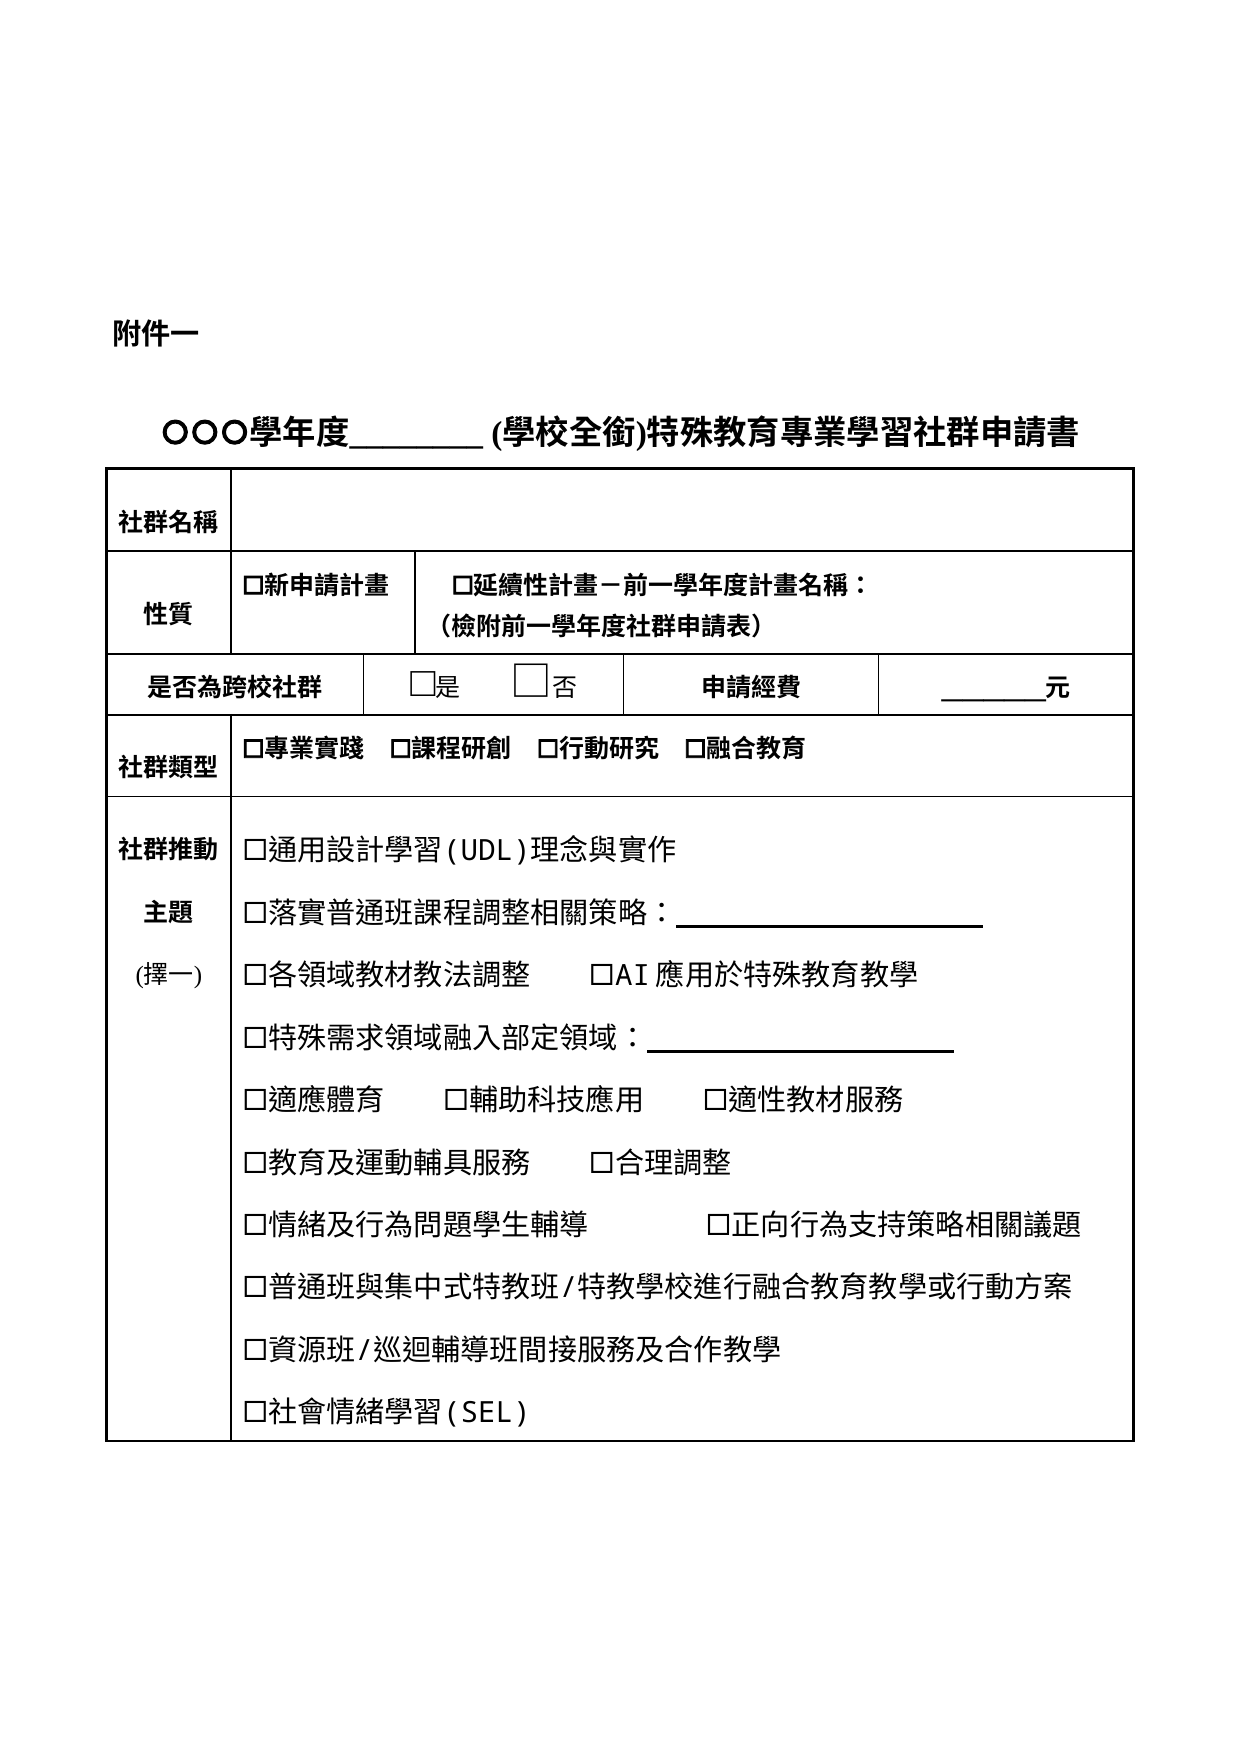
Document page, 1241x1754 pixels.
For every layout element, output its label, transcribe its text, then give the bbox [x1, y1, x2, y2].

table_cell _____元 [879, 655, 1132, 714]
table_cell 是否為跨校社群 [108, 655, 363, 714]
text 學年度________ (學校全銜)特殊教育專業學習社群申請書 [112, 388, 1128, 450]
table_cell 新申請計畫 [232, 552, 414, 653]
table_cell 性質 [108, 552, 230, 653]
table_cell 通用設計學習(UDL)理念與實作 落實普通班課程調整相關策略： 各領域教材教法調整 AI應用於特殊教育教學 特殊需求領域融入部定領域： 適應體育 輔助科技應用 適性教材服務 教育及運動輔具服務 合理調整 情緒及行為問題學生輔導 正向行為支持策略相關議題 普通班與集中式特教班/特教學校進行融合教育教學或行動方案 資源班/巡迴輔導班間接服務及合作教學 社會情緒學習(SEL) [232, 797, 1132, 1440]
table_cell 延續性計畫－前一學年度計畫名稱： （檢附前一學年度社群申請表） [416, 552, 1132, 653]
table_cell 專業實踐 課程研創 行動研究 融合教育 [232, 716, 1132, 796]
table_cell 社群類型 [108, 716, 230, 796]
table_cell 社群推動主題 (擇一) [108, 797, 230, 1440]
table_header [232, 470, 1132, 550]
text 附件一 [112, 290, 1128, 352]
table_header 社群名稱 [108, 470, 230, 550]
table_cell □是 □否 [364, 655, 623, 714]
table_cell 申請經費 [624, 655, 878, 714]
